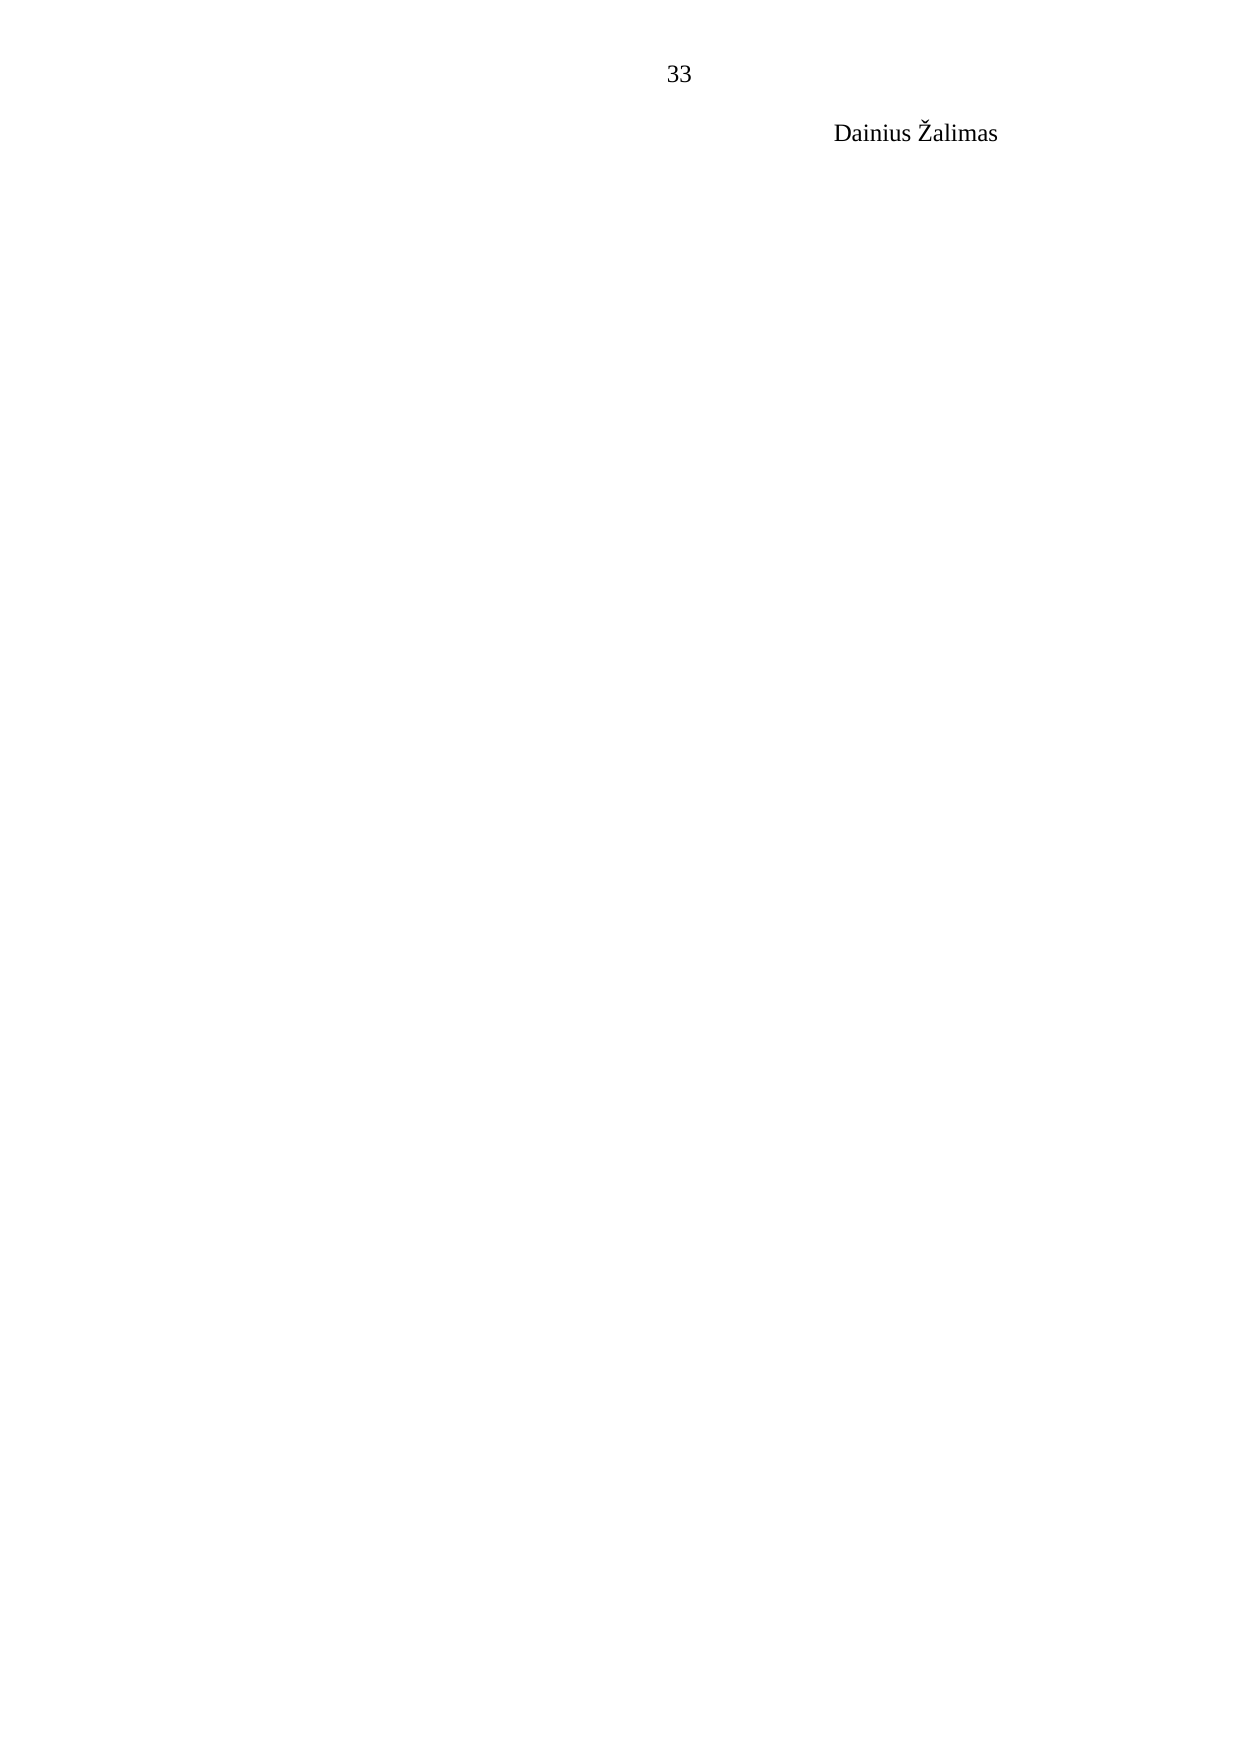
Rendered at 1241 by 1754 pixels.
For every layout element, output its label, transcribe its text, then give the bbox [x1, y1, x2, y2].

text Dainius Žalimas [177, 118, 1181, 147]
